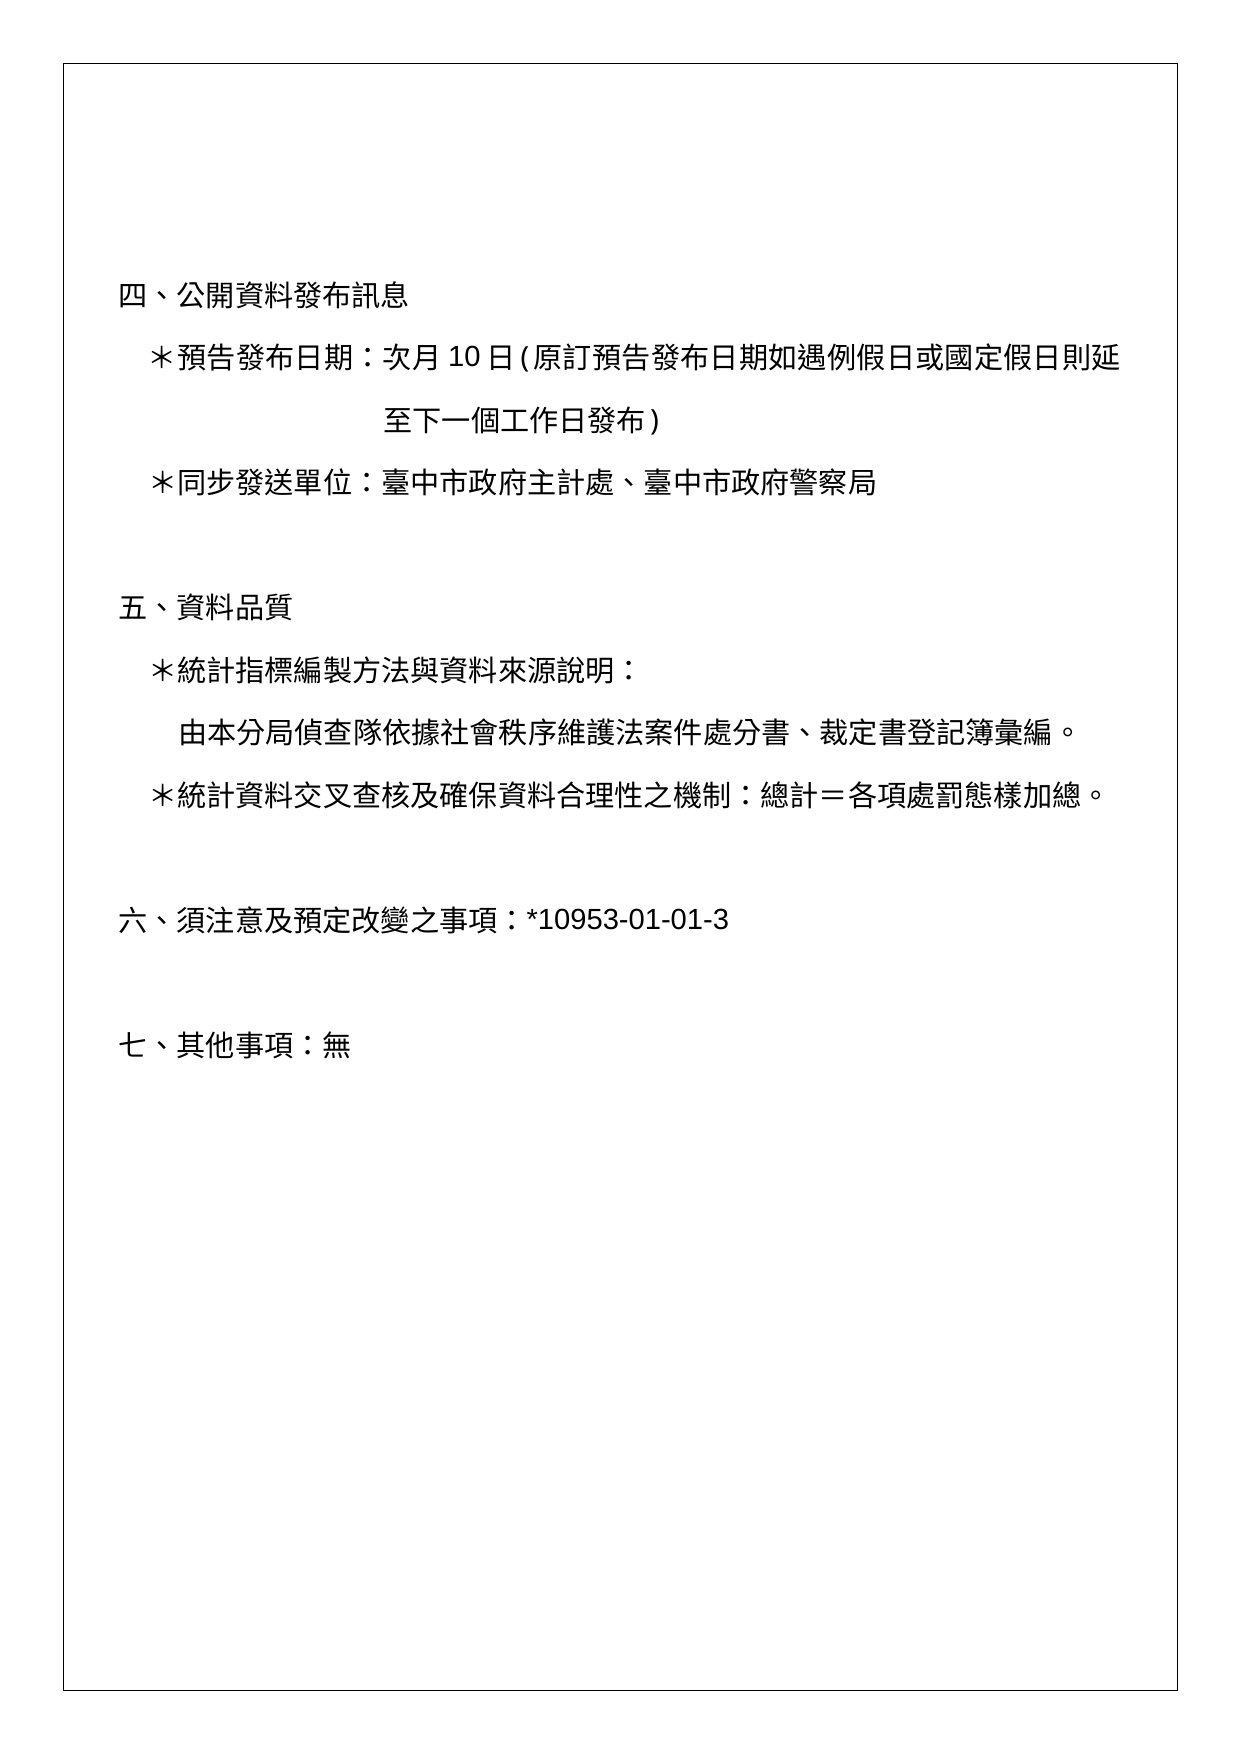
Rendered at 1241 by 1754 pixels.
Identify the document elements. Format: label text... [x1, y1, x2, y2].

text 由本分局偵查隊依據社會秩序維護法案件處分書、裁定書登記簿彙編。 [178, 689, 1122, 752]
text 七、其他事項：無 [118, 1002, 1122, 1064]
text 五、資料品質 [118, 564, 1122, 627]
text ＊統計資料交叉查核及確保資料合理性之機制：總計＝各項處罰態樣加總。 [148, 752, 1122, 814]
text 六、須注意及預定改變之事項：*10953-01-01-3 [118, 877, 1122, 939]
text ＊統計指標編製方法與資料來源說明： [148, 627, 1122, 689]
text ＊同步發送單位：臺中市政府主計處、臺中市政府警察局 [148, 439, 1122, 502]
text ＊預告發布日期：次月10日(原訂預告發布日期如遇例假日或國定假日則延至下一個工作日發布) [148, 314, 1122, 439]
text 四、公開資料發布訊息 [118, 252, 1122, 314]
